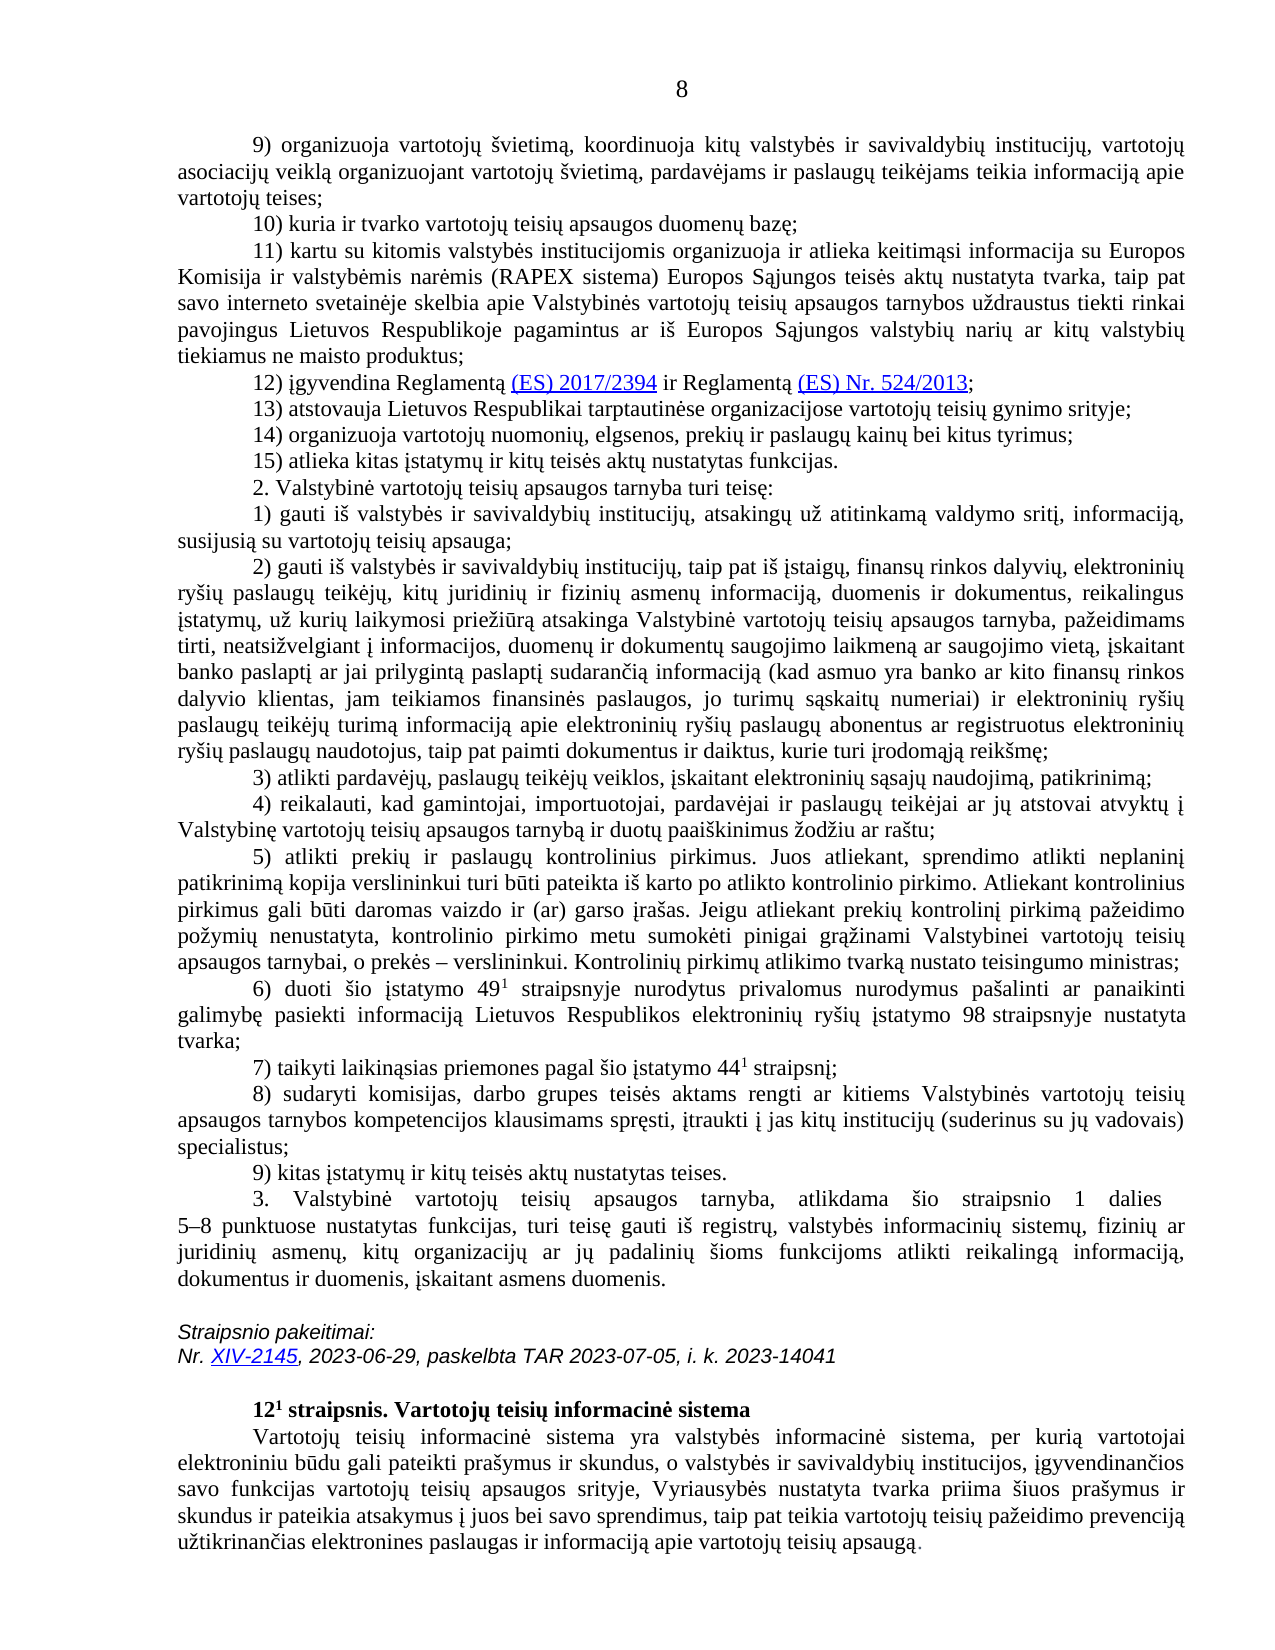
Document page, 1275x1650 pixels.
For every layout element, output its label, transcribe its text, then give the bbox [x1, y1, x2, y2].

text 14) organizuoja vartotojų nuomonių, elgsenos, prekių ir paslaugų kainų bei kitus tyrimus; [177, 421, 1186, 448]
text Vartotojų teisių informacinė sistema yra valstybės informacinė sistema, per kurią vartotojai elektroniniu būdu gali pateikti prašymus ir skundus, o valstybės ir savivaldybių institucijos, įgyvendinančios savo funkcijas vartotojų teisių apsaugos srityje, Vyriausybės nustatyta tvarka priima šiuos prašymus ir skundus ir pateikia atsakymus į juos bei savo sprendimus, taip pat teikia vartotojų teisių pažeidimo prevenciją užtikrinančias elektronines paslaugas ir informaciją apie vartotojų teisių apsaugą. [177, 1423, 1186, 1554]
text 3. Valstybinė vartotojų teisių apsaugos tarnyba, atlikdama šio straipsnio 1 dalies 5–8 punktuose nustatytas funkcijas, turi teisę gauti iš registrų, valstybės informacinių sistemų, fizinių ar juridinių asmenų, kitų organizacijų ar jų padalinių šioms funkcijoms atlikti reikalingą informaciją, dokumentus ir duomenis, įskaitant asmens duomenis. [177, 1186, 1186, 1291]
text 12) įgyvendina Reglamentą (ES) 2017/2394 ir Reglamentą (ES) Nr. 524/2013; [177, 368, 1186, 395]
text Straipsnio pakeitimai: [177, 1320, 1186, 1344]
text 13) atstovauja Lietuvos Respublikai tarptautinėse organizacijose vartotojų teisių gynimo srityje; [177, 395, 1186, 421]
text 5) atlikti prekių ir paslaugų kontrolinius pirkimus. Juos atliekant, sprendimo atlikti neplaninį patikrinimą kopija verslininkui turi būti pateikta iš karto po atlikto kontrolinio pirkimo. Atliekant kontrolinius pirkimus gali būti daromas vaizdo ir (ar) garso įrašas. Jeigu atliekant prekių kontrolinį pirkimą pažeidimo požymių nenustatyta, kontrolinio pirkimo metu sumokėti pinigai grąžinami Valstybinei vartotojų teisių apsaugos tarnybai, o prekės – verslininkui. Kontrolinių pirkimų atlikimo tvarką nustato teisingumo ministras; [177, 843, 1186, 975]
text 1) gauti iš valstybės ir savivaldybių institucijų, atsakingų už atitinkamą valdymo sritį, informaciją, susijusią su vartotojų teisių apsauga; [177, 500, 1186, 553]
text 3) atlikti pardavėjų, paslaugų teikėjų veiklos, įskaitant elektroninių sąsajų naudojimą, patikrinimą; [177, 764, 1186, 790]
text Nr. XIV-2145, 2023-06-29, paskelbta TAR 2023-07-05, i. k. 2023-14041 [177, 1344, 1186, 1368]
text 2. Valstybinė vartotojų teisių apsaugos tarnyba turi teisę: [177, 474, 1186, 500]
text 2) gauti iš valstybės ir savivaldybių institucijų, taip pat iš įstaigų, finansų rinkos dalyvių, elektroninių ryšių paslaugų teikėjų, kitų juridinių ir fizinių asmenų informaciją, duomenis ir dokumentus, reikalingus įstatymų, už kurių laikymosi priežiūrą atsakinga Valstybinė vartotojų teisių apsaugos tarnyba, pažeidimams tirti, neatsižvelgiant į informacijos, duomenų ir dokumentų saugojimo laikmeną ar saugojimo vietą, įskaitant banko paslaptį ar jai prilygintą paslaptį sudarančią informaciją (kad asmuo yra banko ar kito finansų rinkos dalyvio klientas, jam teikiamos finansinės paslaugos, jo turimų sąskaitų numeriai) ir elektroninių ryšių paslaugų teikėjų turimą informaciją apie elektroninių ryšių paslaugų abonentus ar registruotus elektroninių ryšių paslaugų naudotojus, taip pat paimti dokumentus ir daiktus, kurie turi įrodomąją reikšmę; [177, 553, 1186, 764]
text 10) kuria ir tvarko vartotojų teisių apsaugos duomenų bazę; [177, 210, 1186, 237]
text 9) organizuoja vartotojų švietimą, koordinuoja kitų valstybės ir savivaldybių institucijų, vartotojų asociacijų veiklą organizuojant vartotojų švietimą, pardavėjams ir paslaugų teikėjams teikia informaciją apie vartotojų teises; [177, 131, 1186, 210]
text 11) kartu su kitomis valstybės institucijomis organizuoja ir atlieka keitimąsi informacija su Europos Komisija ir valstybėmis narėmis (RAPEX sistema) Europos Sąjungos teisės aktų nustatyta tvarka, taip pat savo interneto svetainėje skelbia apie Valstybinės vartotojų teisių apsaugos tarnybos uždraustus tiekti rinkai pavojingus Lietuvos Respublikoje pagamintus ar iš Europos Sąjungos valstybių narių ar kitų valstybių tiekiamus ne maisto produktus; [177, 237, 1186, 368]
text 121 straipsnis. Vartotojų teisių informacinė sistema [177, 1396, 1186, 1423]
text 9) kitas įstatymų ir kitų teisės aktų nustatytas teises. [177, 1159, 1186, 1186]
text 7) taikyti laikinąsias priemones pagal šio įstatymo 441 straipsnį; [177, 1054, 1186, 1080]
text 6) duoti šio įstatymo 491 straipsnyje nurodytus privalomus nurodymus pašalinti ar panaikinti galimybę pasiekti informaciją Lietuvos Respublikos elektroninių ryšių įstatymo 98 straipsnyje nustatyta tvarka; [177, 975, 1186, 1054]
text 15) atlieka kitas įstatymų ir kitų teisės aktų nustatytas funkcijas. [177, 448, 1186, 474]
text 8) sudaryti komisijas, darbo grupes teisės aktams rengti ar kitiems Valstybinės vartotojų teisių apsaugos tarnybos kompetencijos klausimams spręsti, įtraukti į jas kitų institucijų (suderinus su jų vadovais) specialistus; [177, 1080, 1186, 1159]
text 4) reikalauti, kad gamintojai, importuotojai, pardavėjai ir paslaugų teikėjai ar jų atstovai atvyktų į Valstybinę vartotojų teisių apsaugos tarnybą ir duotų paaiškinimus žodžiu ar raštu; [177, 790, 1186, 843]
